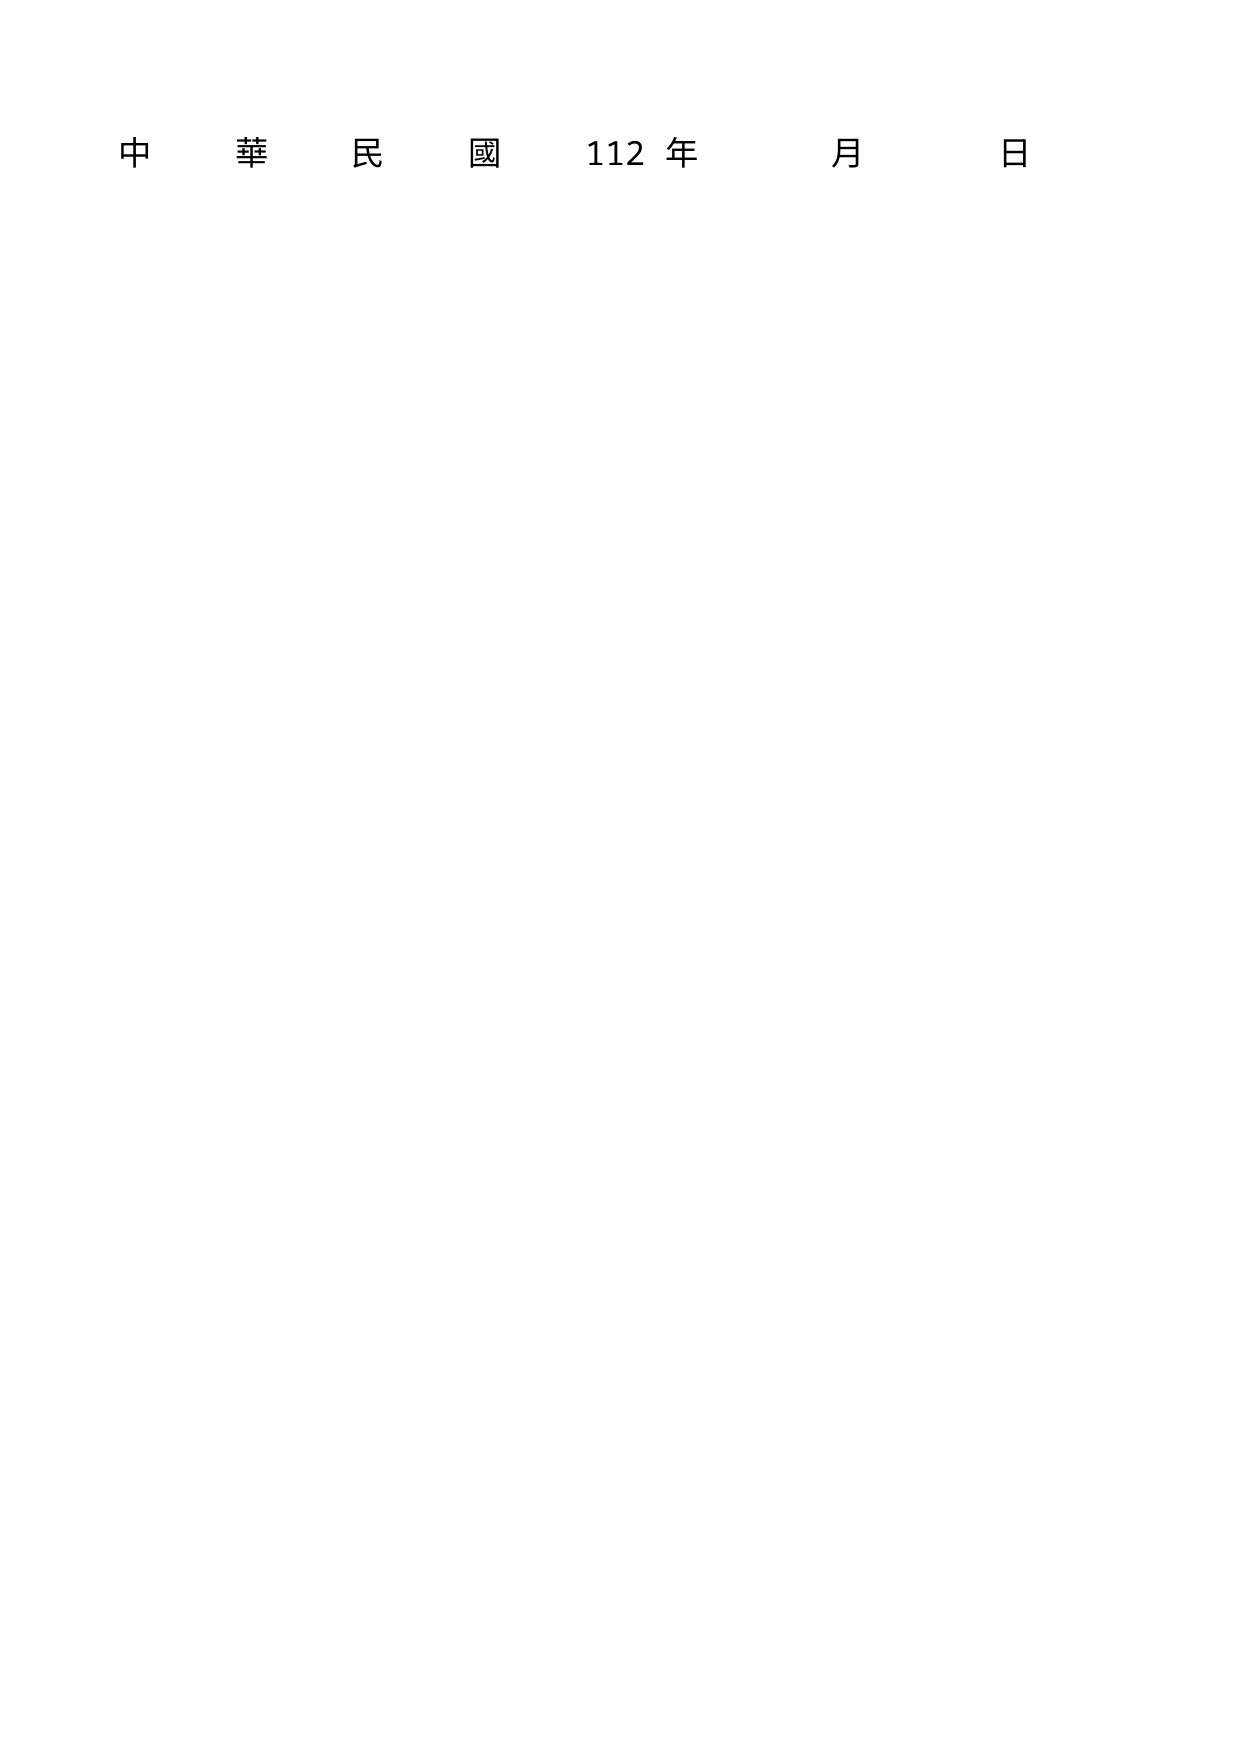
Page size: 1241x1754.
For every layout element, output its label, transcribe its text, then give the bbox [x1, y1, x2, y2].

text 中 華 民 國 112 年 月 日 [118, 127, 1122, 175]
